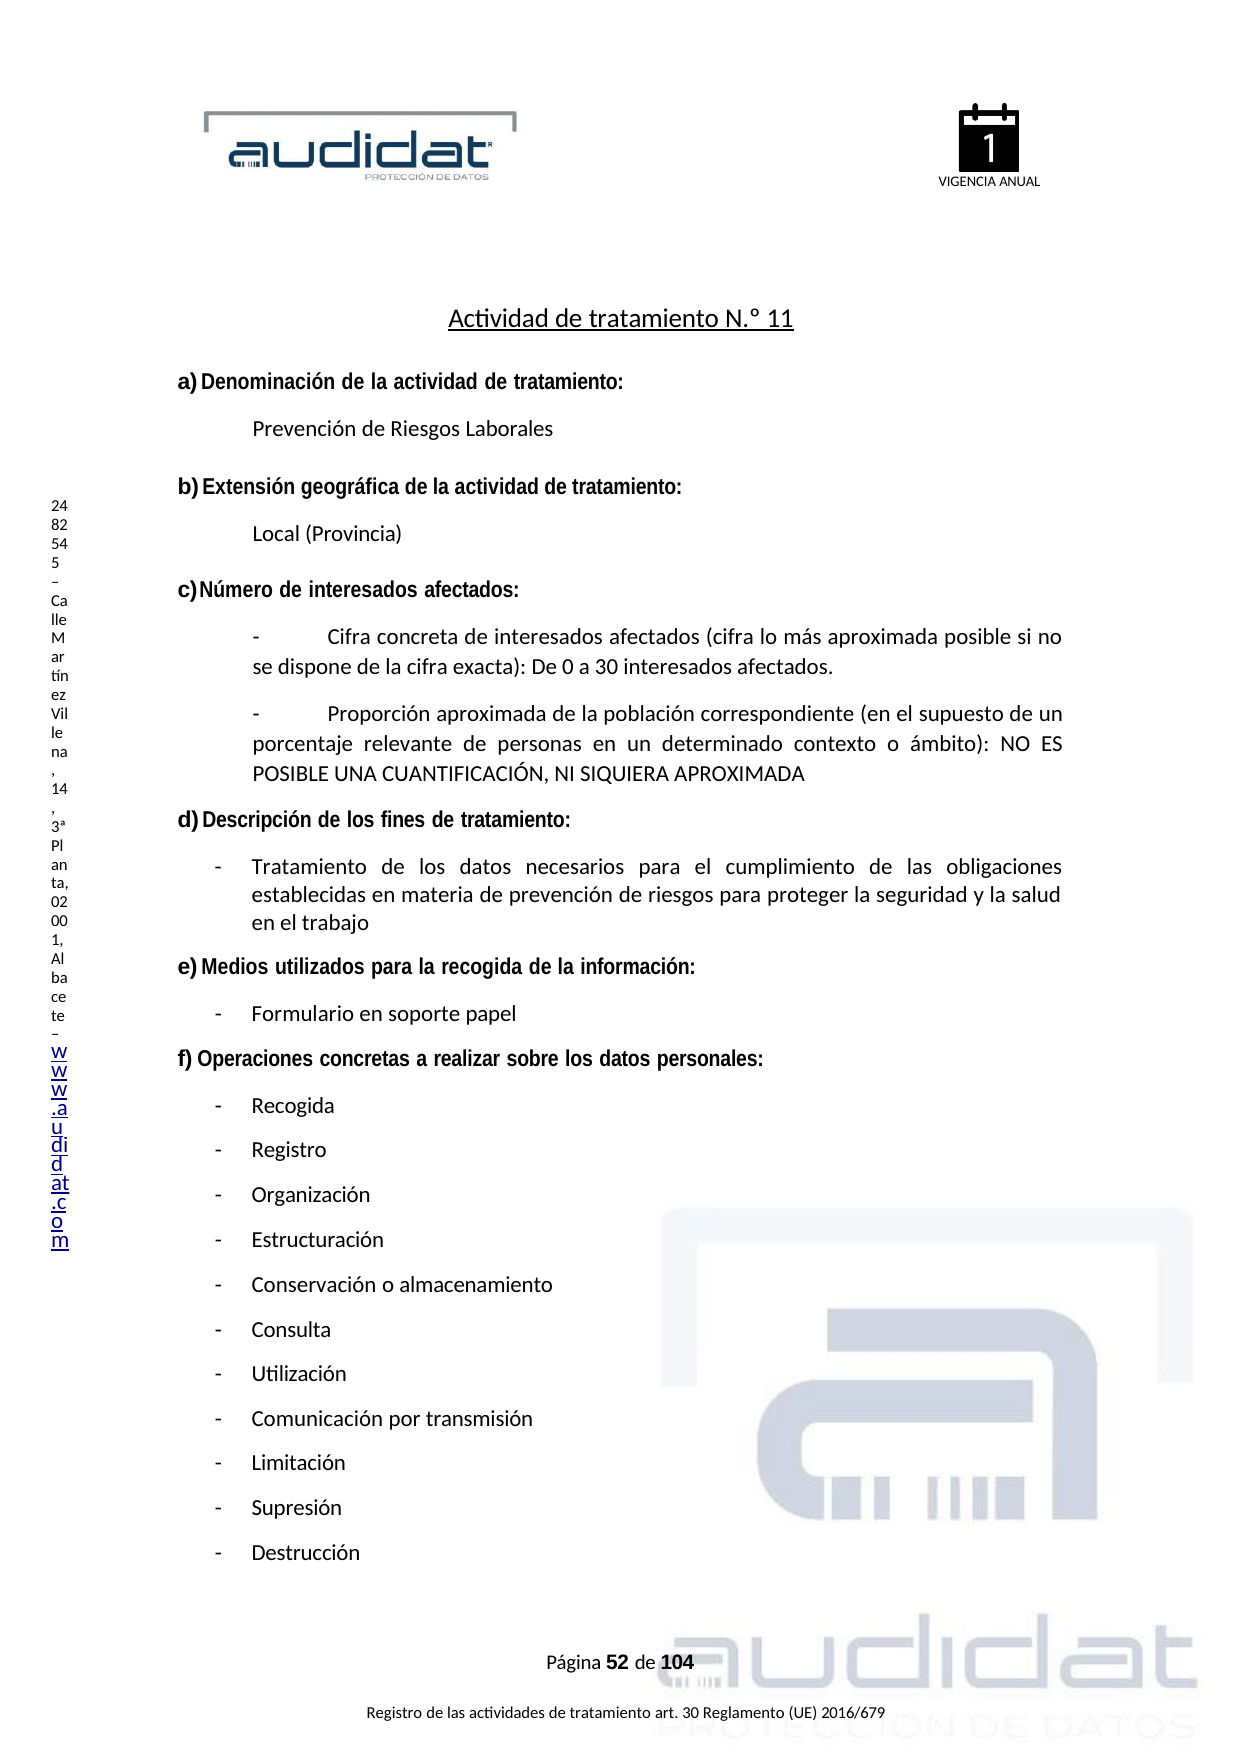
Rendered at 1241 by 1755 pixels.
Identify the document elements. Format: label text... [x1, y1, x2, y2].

list Cifra concreta de interesados afectados (cifra lo más aproximada posible si no se dispone de la cifra exacta): De 0 a 30 interesados afectados. [252, 622, 1063, 680]
list Estructuración [214, 1225, 640, 1253]
list [1215, 1359, 1226, 1387]
list Recogida [214, 1091, 1226, 1119]
list Utilización [214, 1359, 640, 1387]
list Proporción aproximada de la población correspondiente (en el supuesto de un porcentaje relevante de personas en un determinado contexto o ámbito): NO ES POSIBLE UNA CUANTIFICACIÓN, NI SIQUIERA APROXIMADA [252, 699, 1064, 787]
list Medios utilizados para la recogida de la información: [177, 953, 1226, 980]
list [1215, 1493, 1226, 1521]
text Audidat 3.0, S.L.U. – CIF B02482545 – Calle Martínez Villena, 14, 3ª Planta, 02001, Albacete – www.audidat.com [51, 497, 69, 1192]
list [1215, 1315, 1226, 1343]
subtitle Actividad de tratamiento N.º 11 [448, 301, 1226, 334]
list Extensión geográfica de la actividad de tratamiento: [177, 473, 1226, 499]
list Número de interesados afectados: [177, 576, 1226, 602]
list Formulario en soporte papel [214, 999, 1226, 1028]
text Prevención de Riesgos Laborales [252, 414, 1226, 442]
list Descripción de los fines de tratamiento: [177, 806, 1226, 832]
list [1215, 1448, 1226, 1477]
list [1215, 1225, 1226, 1253]
text Registro de las actividades de tratamiento art. 30 Reglamento (UE) 2016/679 [366, 1703, 640, 1723]
list Limitación [214, 1448, 640, 1477]
list Consulta [214, 1315, 640, 1343]
list Destrucción [214, 1538, 640, 1566]
list Denominación de la actividad de tratamiento: [177, 368, 1226, 394]
list Organización [214, 1181, 1226, 1208]
list Tratamiento de los datos necesarios para el cumplimiento de las obligaciones establecidas en materia de prevención de riesgos para proteger la seguridad y la salud en el trabajo [214, 852, 1063, 936]
list Operaciones concretas a realizar sobre los datos personales: [177, 1045, 1226, 1071]
list Supresión [214, 1493, 640, 1521]
text Página 52 de 104 [177, 1649, 640, 1674]
list [1215, 1538, 1226, 1566]
text Local (Provincia) [252, 519, 1226, 547]
list Comunicación por transmisión [214, 1404, 640, 1432]
list Conservación o almacenamiento [214, 1270, 640, 1298]
list Registro [214, 1136, 1226, 1164]
